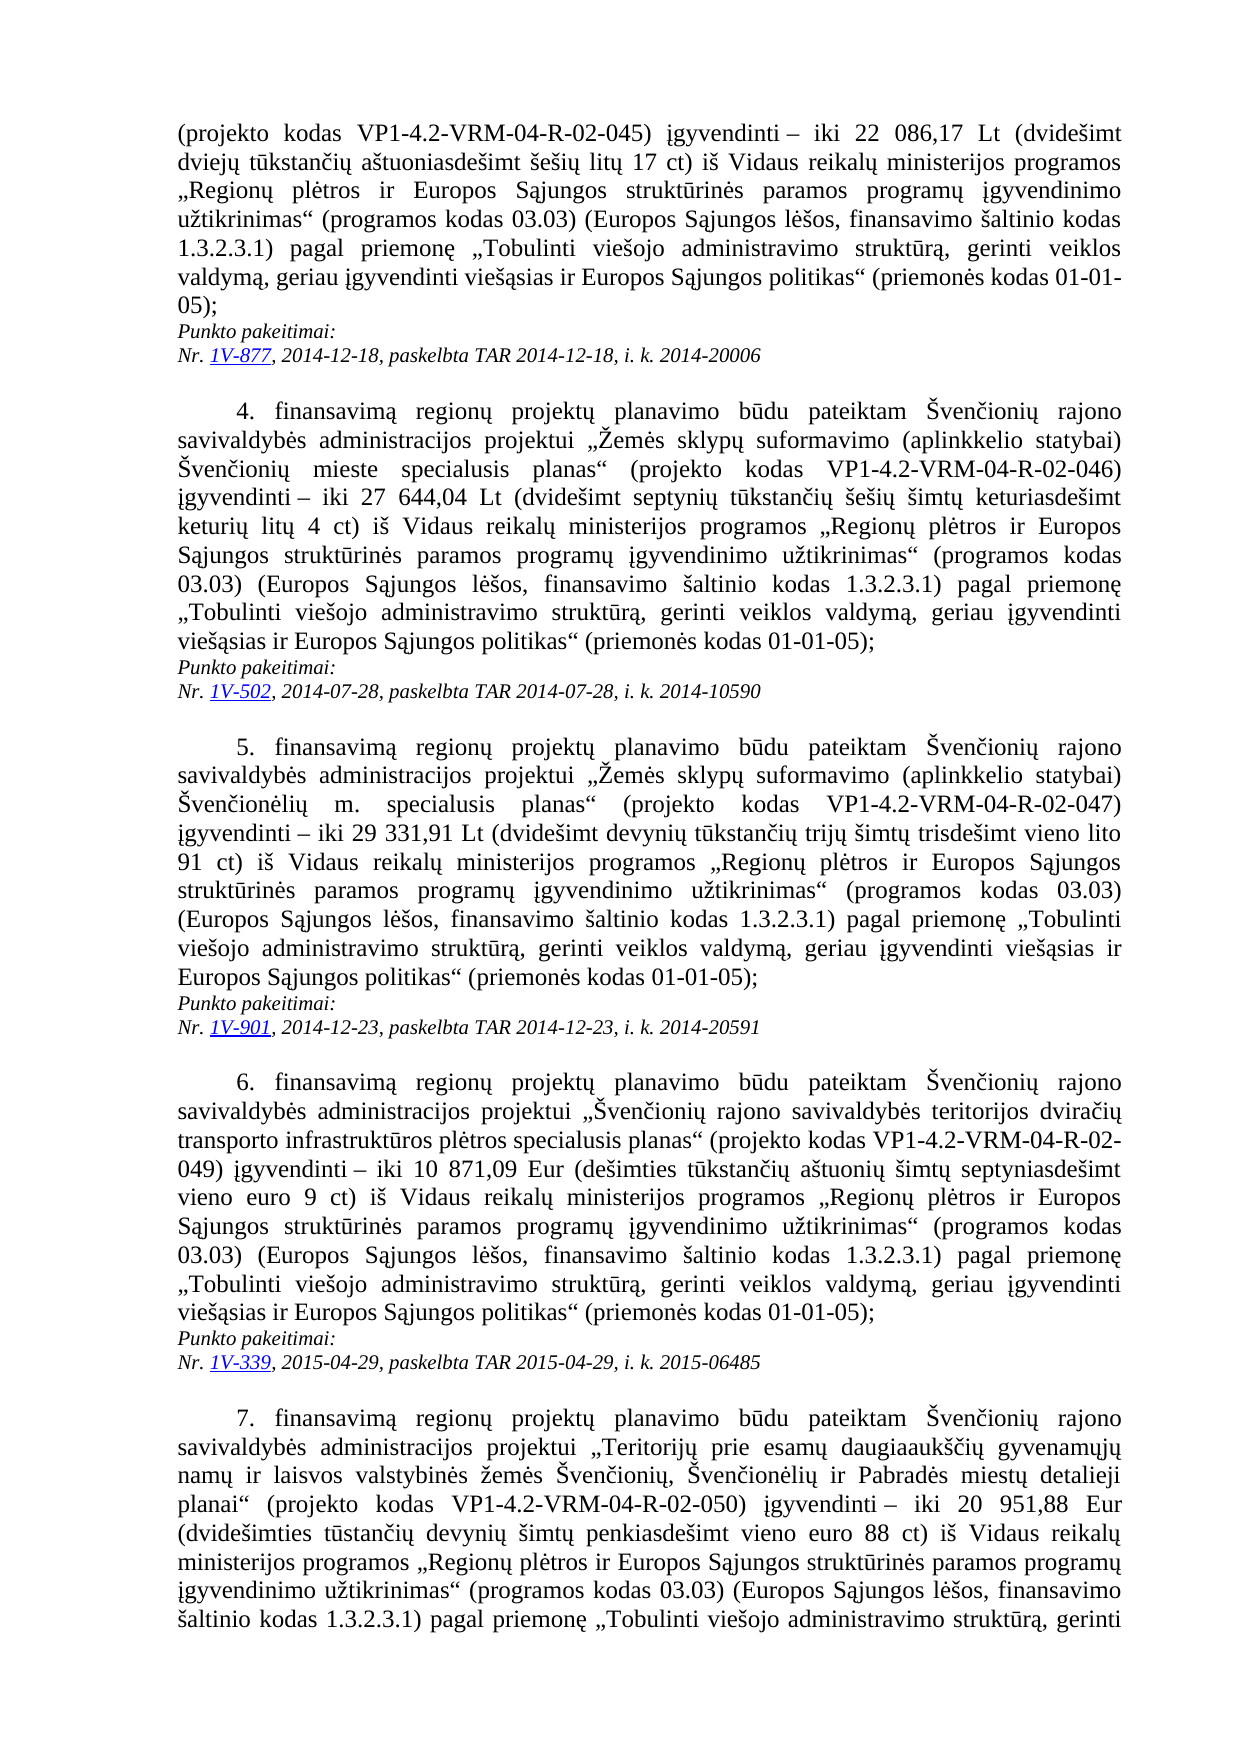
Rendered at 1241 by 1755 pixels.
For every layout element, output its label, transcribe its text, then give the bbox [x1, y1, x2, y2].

text (projekto kodas VP1-4.2-VRM-04-R-02-045) įgyvendinti – iki 22 086,17 Lt (dvidešimt dviejų tūkstančių aštuoniasdešimt šešių litų 17 ct) iš Vidaus reikalų ministerijos programos „Regionų plėtros ir Europos Sąjungos struktūrinės paramos programų įgyvendinimo užtikrinimas“ (programos kodas 03.03) (Europos Sąjungos lėšos, finansavimo šaltinio kodas 1.3.2.3.1) pagal priemonę „Tobulinti viešojo administravimo struktūrą, gerinti veiklos valdymą, geriau įgyvendinti viešąsias ir Europos Sąjungos politikas“ (priemonės kodas 01-01-05); [177, 118, 1122, 319]
text Punkto pakeitimai: [177, 1326, 1122, 1350]
text Punkto pakeitimai: [177, 655, 1122, 679]
text Nr. 1V-502, 2014-07-28, paskelbta TAR 2014-07-28, i. k. 2014-10590 [177, 679, 1122, 703]
text 7. finansavimą regionų projektų planavimo būdu pateiktam Švenčionių rajono savivaldybės administracijos projektui „Teritorijų prie esamų daugiaaukščių gyvenamųjų namų ir laisvos valstybinės žemės Švenčionių, Švenčionėlių ir Pabradės miestų detalieji planai“ (projekto kodas VP1-4.2-VRM-04-R-02-050) įgyvendinti – iki 20 951,88 Eur (dvidešimties tūstančių devynių šimtų penkiasdešimt vieno euro 88 ct) iš Vidaus reikalų ministerijos programos „Regionų plėtros ir Europos Sąjungos struktūrinės paramos programų įgyvendinimo užtikrinimas“ (programos kodas 03.03) (Europos Sąjungos lėšos, finansavimo šaltinio kodas 1.3.2.3.1) pagal priemonę „Tobulinti viešojo administravimo struktūrą, gerinti [177, 1403, 1122, 1633]
text Punkto pakeitimai: [177, 991, 1122, 1015]
text Nr. 1V-877, 2014-12-18, paskelbta TAR 2014-12-18, i. k. 2014-20006 [177, 343, 1122, 367]
text Punkto pakeitimai: [177, 319, 1122, 343]
text Nr. 1V-339, 2015-04-29, paskelbta TAR 2015-04-29, i. k. 2015-06485 [177, 1350, 1122, 1374]
text 4. finansavimą regionų projektų planavimo būdu pateiktam Švenčionių rajono savivaldybės administracijos projektui „Žemės sklypų suformavimo (aplinkkelio statybai) Švenčionių mieste specialusis planas“ (projekto kodas VP1-4.2-VRM-04-R-02-046) įgyvendinti – iki 27 644,04 Lt (dvidešimt septynių tūkstančių šešių šimtų keturiasdešimt keturių litų 4 ct) iš Vidaus reikalų ministerijos programos „Regionų plėtros ir Europos Sąjungos struktūrinės paramos programų įgyvendinimo užtikrinimas“ (programos kodas 03.03) (Europos Sąjungos lėšos, finansavimo šaltinio kodas 1.3.2.3.1) pagal priemonę „Tobulinti viešojo administravimo struktūrą, gerinti veiklos valdymą, geriau įgyvendinti viešąsias ir Europos Sąjungos politikas“ (priemonės kodas 01-01-05); [177, 396, 1122, 655]
text 5. finansavimą regionų projektų planavimo būdu pateiktam Švenčionių rajono savivaldybės administracijos projektui „Žemės sklypų suformavimo (aplinkkelio statybai) Švenčionėlių m. specialusis planas“ (projekto kodas VP1-4.2-VRM-04-R-02-047) įgyvendinti – iki 29 331,91 Lt (dvidešimt devynių tūkstančių trijų šimtų trisdešimt vieno lito 91 ct) iš Vidaus reikalų ministerijos programos „Regionų plėtros ir Europos Sąjungos struktūrinės paramos programų įgyvendinimo užtikrinimas“ (programos kodas 03.03) (Europos Sąjungos lėšos, finansavimo šaltinio kodas 1.3.2.3.1) pagal priemonę „Tobulinti viešojo administravimo struktūrą, gerinti veiklos valdymą, geriau įgyvendinti viešąsias ir Europos Sąjungos politikas“ (priemonės kodas 01-01-05); [177, 732, 1122, 991]
text 6. finansavimą regionų projektų planavimo būdu pateiktam Švenčionių rajono savivaldybės administracijos projektui „Švenčionių rajono savivaldybės teritorijos dviračių transporto infrastruktūros plėtros specialusis planas“ (projekto kodas VP1-4.2-VRM-04-R-02-049) įgyvendinti – iki 10 871,09 Eur (dešimties tūkstančių aštuonių šimtų septyniasdešimt vieno euro 9 ct) iš Vidaus reikalų ministerijos programos „Regionų plėtros ir Europos Sąjungos struktūrinės paramos programų įgyvendinimo užtikrinimas“ (programos kodas 03.03) (Europos Sąjungos lėšos, finansavimo šaltinio kodas 1.3.2.3.1) pagal priemonę „Tobulinti viešojo administravimo struktūrą, gerinti veiklos valdymą, geriau įgyvendinti viešąsias ir Europos Sąjungos politikas“ (priemonės kodas 01-01-05); [177, 1067, 1122, 1326]
text Nr. 1V-901, 2014-12-23, paskelbta TAR 2014-12-23, i. k. 2014-20591 [177, 1015, 1122, 1039]
